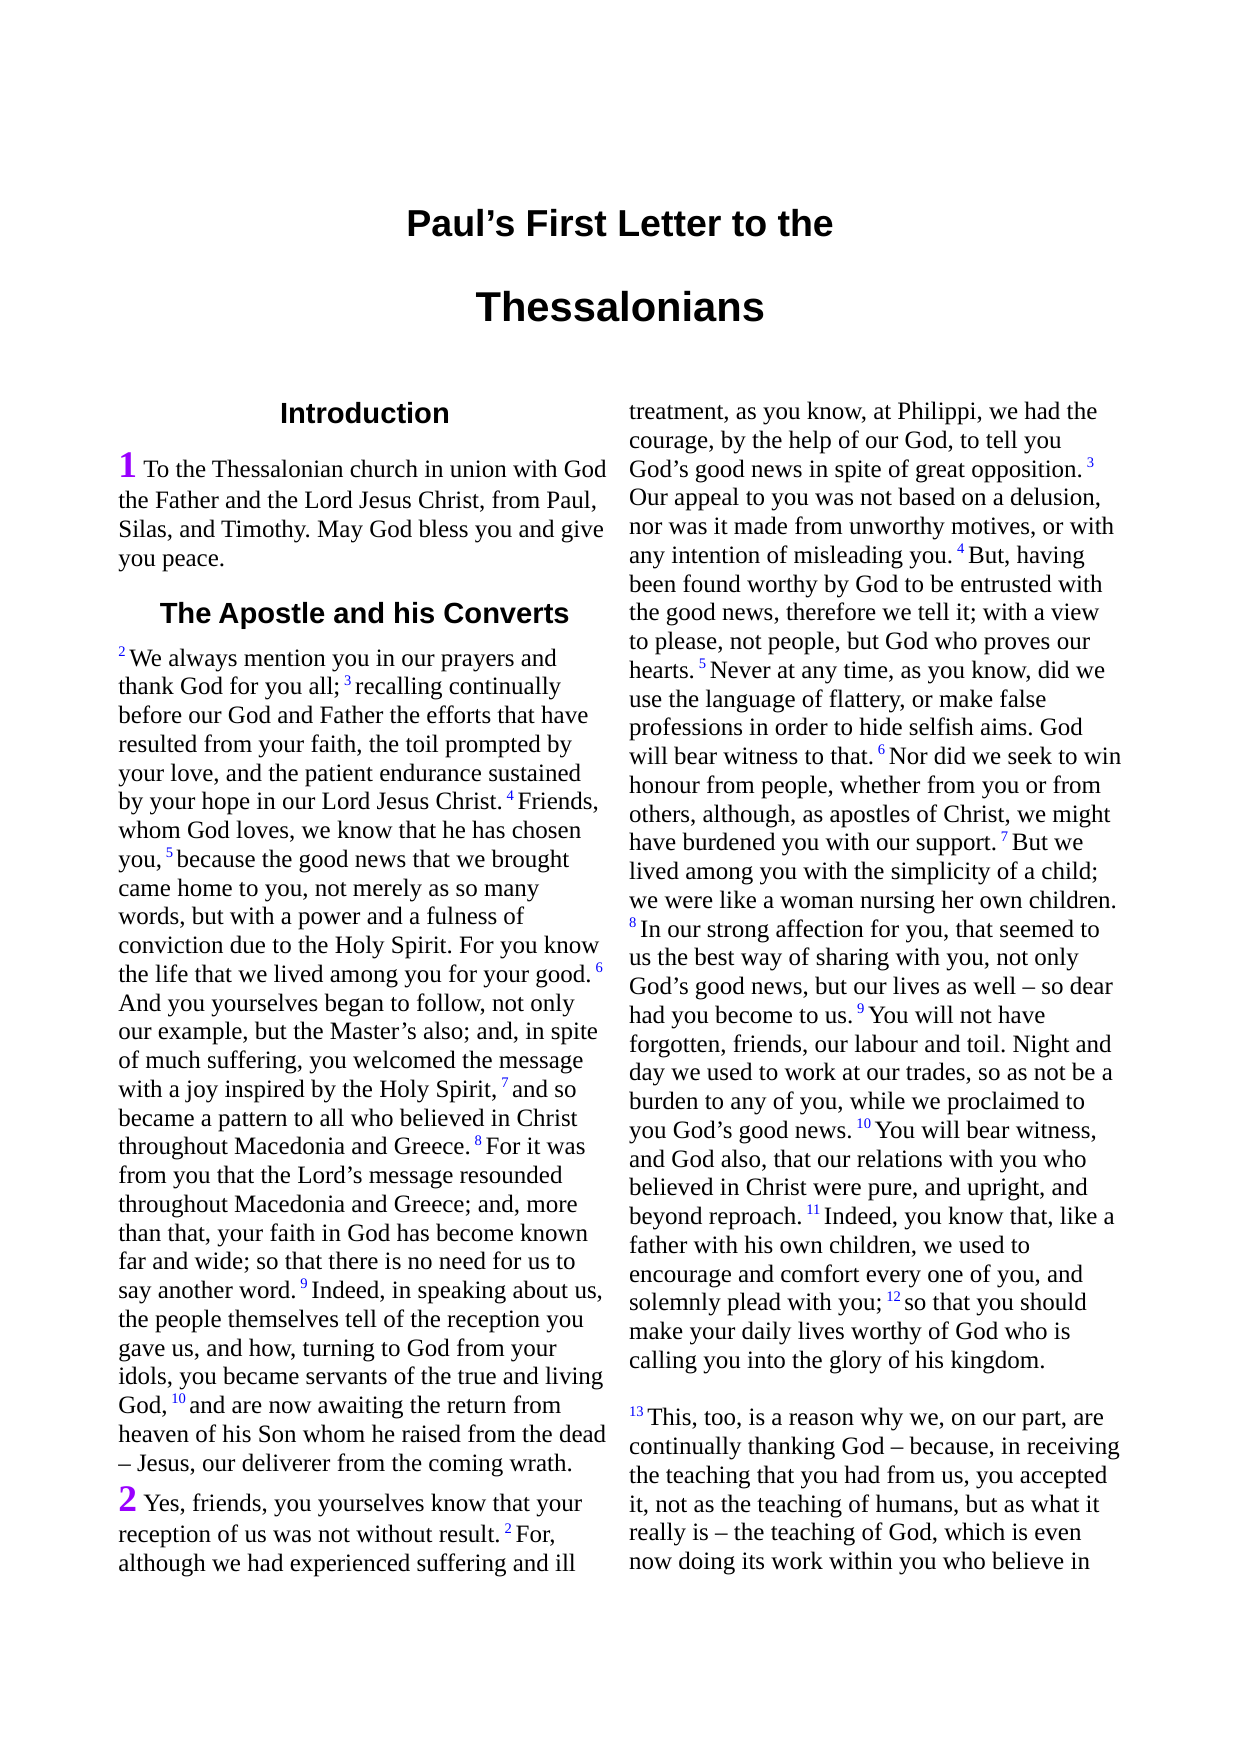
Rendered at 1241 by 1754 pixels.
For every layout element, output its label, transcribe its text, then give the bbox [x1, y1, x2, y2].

subtitle Introduction [118, 396, 611, 430]
text treatment, as you know, at Philippi, we had the courage, by the help of our God, to tell you God’s good news in spite of great opposition. 3 Our appeal to you was not based on a delusion, nor was it made from unworthy motives, or with any intention of misleading you. 4 But, having been found worthy by God to be entrusted with the good news, therefore we tell it; with a view to please, not people, but God who proves our hearts. 5 Never at any time, as you know, did we use the language of flattery, or make false professions in order to hide selfish aims. God will bear witness to that. 6 Nor did we seek to win honour from people, whether from you or from others, although, as apostles of Christ, we might have burdened you with our support. 7 But we lived among you with the simplicity of a child; we were like a woman nursing her own children. 8 In our strong affection for you, that seemed to us the best way of sharing with you, not only God’s good news, but our lives as well – so dear had you become to us. 9 You will not have forgotten, friends, our labour and toil. Night and day we used to work at our trades, so as not be a burden to any of you, while we proclaimed to you God’s good news. 10 You will bear witness, and God also, that our relations with you who believed in Christ were pure, and upright, and beyond reproach. 11 Indeed, you know that, like a father with his own children, we used to encourage and comfort every one of you, and solemnly plead with you; 12 so that you should make your daily lives worthy of God who is calling you into the glory of his kingdom. [629, 396, 1122, 1374]
text 1 To the Thessalonian church in union with God the Father and the Lord Jesus Christ, from Paul, Silas, and Timothy. May God bless you and give you peace. [118, 442, 611, 572]
title Paul’s First Letter to the [118, 201, 1122, 244]
text 2 We always mention you in our prayers and thank God for you all; 3 recalling continually before our God and Father the efforts that have resulted from your faith, the toil prompted by your love, and the patient endurance sustained by your hope in our Lord Jesus Christ. 4 Friends, whom God loves, we know that he has chosen you, 5 because the good news that we brought came home to you, not merely as so many words, but with a power and a fulness of conviction due to the Holy Spirit. For you know the life that we lived among you for your good. 6 And you yourselves began to follow, not only our example, but the Master’s also; and, in spite of much suffering, you welcomed the message with a joy inspired by the Holy Spirit, 7 and so became a pattern to all who believed in Christ throughout Macedonia and Greece. 8 For it was from you that the Lord’s message resounded throughout Macedonia and Greece; and, more than that, your faith in God has become known far and wide; so that there is no need for us to say another word. 9 Indeed, in speaking about us, the people themselves tell of the reception you gave us, and how, turning to God from your idols, you became servants of the true and living God, 10 and are now awaiting the return from heaven of his Son whom he raised from the dead – Jesus, our deliverer from the coming wrath. [118, 643, 611, 1476]
title Thessalonians [118, 282, 1122, 330]
subtitle The Apostle and his Converts [118, 597, 611, 630]
text 13 This, too, is a reason why we, on our part, are continually thanking God – because, in receiving the teaching that you had from us, you accepted it, not as the teaching of humans, but as what it really is – the teaching of God, which is even now doing its work within you who believe in [629, 1402, 1122, 1575]
text 2 Yes, friends, you yourselves know that your reception of us was not without result. 2 For, although we had experienced suffering and ill [118, 1476, 611, 1577]
